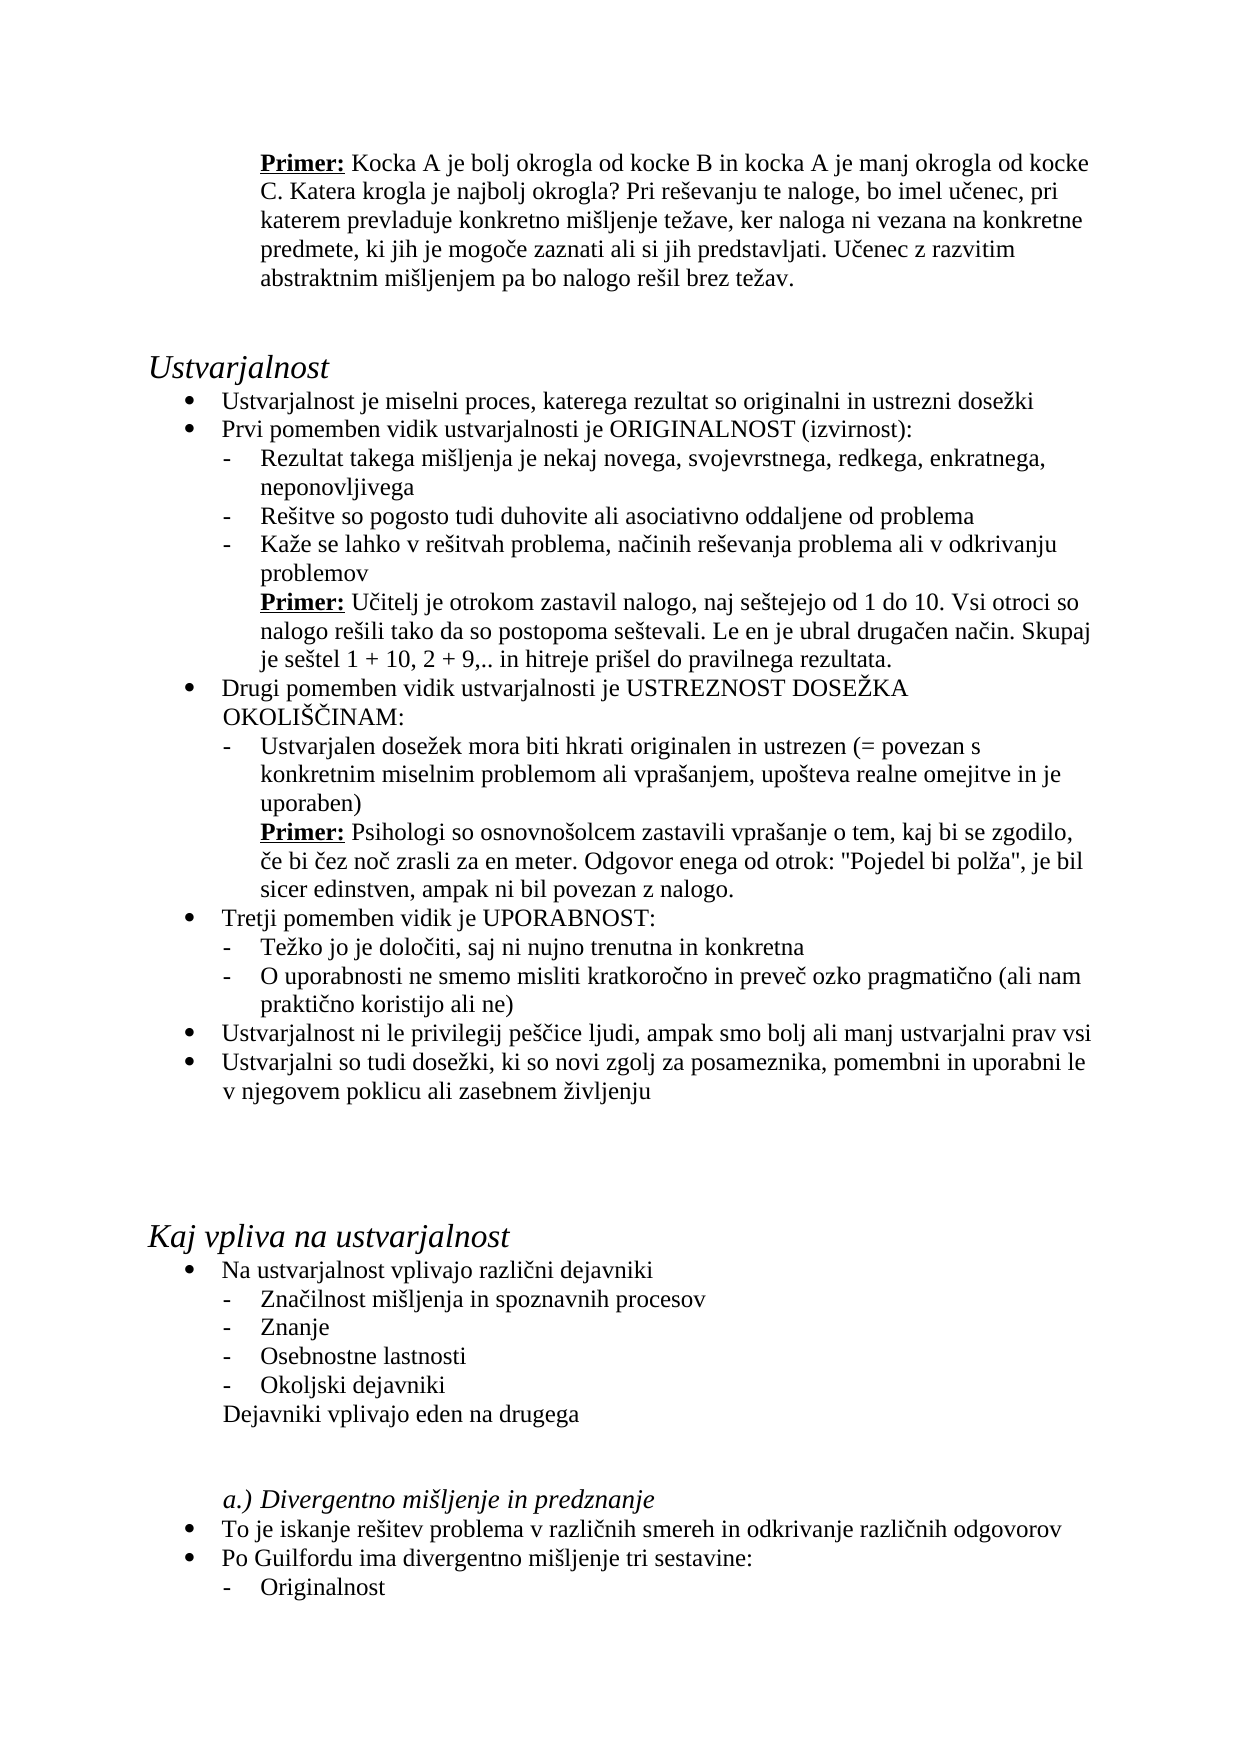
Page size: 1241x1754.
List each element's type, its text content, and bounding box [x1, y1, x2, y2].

list Ustvarjalni so tudi dosežki, ki so novi zgolj za posameznika, pomembni in uporabni le v njegovem poklicu ali zasebnem življenju [185, 1047, 1093, 1104]
list Znanje [223, 1312, 1093, 1341]
list Osebnostne lastnosti [223, 1341, 1093, 1370]
list Po Guilfordu ima divergentno mišljenje tri sestavine: [185, 1543, 1093, 1572]
list Kaže se lahko v rešitvah problema, načinih reševanja problema ali v odkrivanju problemov [223, 529, 1093, 587]
list Težko jo je določiti, saj ni nujno trenutna in konkretna [223, 932, 1093, 961]
text Dejavniki vplivajo eden na drugega [223, 1399, 1093, 1427]
text Primer: Učitelj je otrokom zastavil nalogo, naj seštejejo od 1 do 10. Vsi otroci so nalogo rešili tako da so postopoma seštevali. Le en je ubral drugačen način. Skupaj je seštel 1 + 10, 2 + 9,.. in hitreje prišel do pravilnega rezultata. [260, 587, 1093, 673]
list O uporabnosti ne smemo misliti kratkoročno in preveč ozko pragmatično (ali nam praktično koristijo ali ne) [223, 961, 1093, 1018]
list Drugi pomemben vidik ustvarjalnosti je USTREZNOST DOSEŽKA OKOLIŠČINAM: [185, 673, 1093, 731]
list To je iskanje rešitev problema v različnih smereh in odkrivanje različnih odgovorov [185, 1514, 1093, 1543]
list Rešitve so pogosto tudi duhovite ali asociativno oddaljene od problema [223, 501, 1093, 529]
list Ustvarjalnost ni le privilegij peščice ljudi, ampak smo bolj ali manj ustvarjalni prav vsi [185, 1018, 1093, 1047]
list Rezultat takega mišljenja je nekaj novega, svojevrstnega, redkega, enkratnega, neponovljivega [223, 443, 1093, 501]
list Tretji pomemben vidik je UPORABNOST: [185, 903, 1093, 932]
list Divergentno mišljenje in predznanje [223, 1483, 1093, 1514]
text Ustvarjalnost [148, 347, 1093, 386]
list Ustvarjalen dosežek mora biti hkrati originalen in ustrezen (= povezan s konkretnim miselnim problemom ali vprašanjem, upošteva realne omejitve in je uporaben) [223, 731, 1093, 817]
list Okoljski dejavniki [223, 1370, 1093, 1399]
list Na ustvarjalnost vplivajo različni dejavniki [185, 1255, 1093, 1284]
text Primer: Psihologi so osnovnošolcem zastavili vprašanje o tem, kaj bi se zgodilo, če bi čez noč zrasli za en meter. Odgovor enega od otrok: ''Pojedel bi polža'', je bil sicer edinstven, ampak ni bil povezan z nalogo. [260, 817, 1093, 903]
text Kaj vpliva na ustvarjalnost [148, 1217, 1093, 1255]
list Originalnost [223, 1572, 1093, 1601]
list Značilnost mišljenja in spoznavnih procesov [223, 1284, 1093, 1312]
list Prvi pomemben vidik ustvarjalnosti je ORIGINALNOST (izvirnost): [185, 414, 1093, 443]
text Primer: Kocka A je bolj okrogla od kocke B in kocka A je manj okrogla od kocke C. Katera krogla je najbolj okrogla? Pri reševanju te naloge, bo imel učenec, pri katerem prevladuje konkretno mišljenje težave, ker naloga ni vezana na konkretne predmete, ki jih je mogoče zaznati ali si jih predstavljati. Učenec z razvitim abstraktnim mišljenjem pa bo nalogo rešil brez težav. [260, 148, 1093, 291]
list Ustvarjalnost je miselni proces, katerega rezultat so originalni in ustrezni dosežki [185, 386, 1093, 414]
